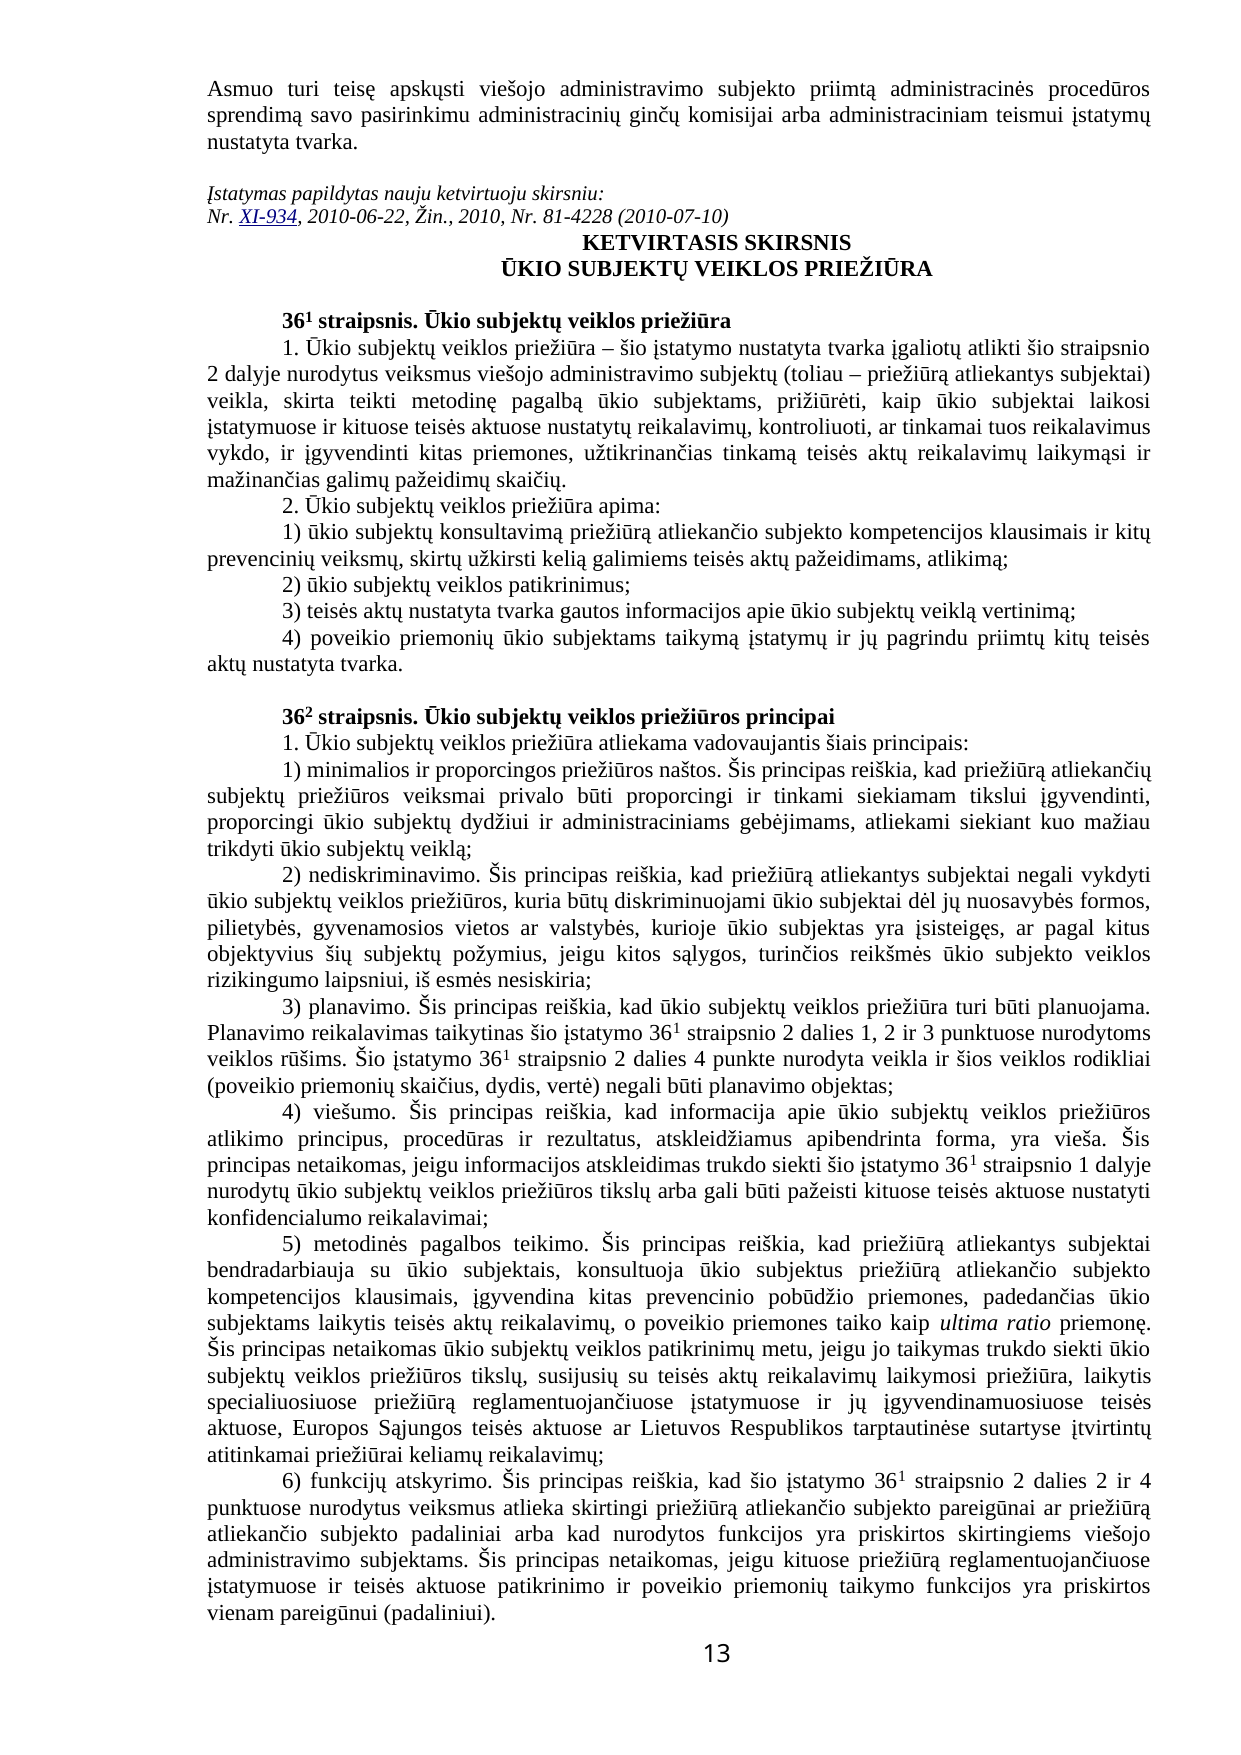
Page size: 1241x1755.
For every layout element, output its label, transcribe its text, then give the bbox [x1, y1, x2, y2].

text 4) viešumo. Šis principas reiškia, kad informacija apie ūkio subjektų veiklos priežiūros atlikimo principus, procedūras ir rezultatus, atskleidžiamus apibendrinta forma, yra vieša. Šis principas netaikomas, jeigu informacijos atskleidimas trukdo siekti šio įstatymo 361 straipsnio 1 dalyje nurodytų ūkio subjektų veiklos priežiūros tikslų arba gali būti pažeisti kituose teisės aktuose nustatyti konfidencialumo reikalavimai; [207, 1098, 1152, 1230]
text 5) metodinės pagalbos teikimo. Šis principas reiškia, kad priežiūrą atliekantys subjektai bendradarbiauja su ūkio subjektais, konsultuoja ūkio subjektus priežiūrą atliekančio subjekto kompetencijos klausimais, įgyvendina kitas prevencinio pobūdžio priemones, padedančias ūkio subjektams laikytis teisės aktų reikalavimų, o poveikio priemones taiko kaip ultima ratio priemonę. Šis principas netaikomas ūkio subjektų veiklos patikrinimų metu, jeigu jo taikymas trukdo siekti ūkio subjektų veiklos priežiūros tikslų, susijusių su teisės aktų reikalavimų laikymosi priežiūra, laikytis specialiuosiuose priežiūrą reglamentuojančiuose įstatymuose ir jų įgyvendinamuosiuose teisės aktuose, Europos Sąjungos teisės aktuose ar Lietuvos Respublikos tarptautinėse sutartyse įtvirtintų atitinkamai priežiūrai keliamų reikalavimų; [207, 1230, 1152, 1467]
text 362 straipsnis. Ūkio subjektų veiklos priežiūros principai [207, 703, 1152, 729]
text ŪKIO SUBJEKTŲ VEIKLOS PRIEŽIŪRA [207, 255, 1152, 281]
text 2) ūkio subjektų veiklos patikrinimus; [207, 571, 1152, 597]
text 1. Ūkio subjektų veiklos priežiūra atliekama vadovaujantis šiais principais: [207, 729, 1152, 756]
text 6) funkcijų atskyrimo. Šis principas reiškia, kad šio įstatymo 361 straipsnio 2 dalies 2 ir 4 punktuose nurodytus veiksmus atlieka skirtingi priežiūrą atliekančio subjekto pareigūnai ar priežiūrą atliekančio subjekto padaliniai arba kad nurodytos funkcijos yra priskirtos skirtingiems viešojo administravimo subjektams. Šis principas netaikomas, jeigu kituose priežiūrą reglamentuojančiuose įstatymuose ir teisės aktuose patikrinimo ir poveikio priemonių taikymo funkcijos yra priskirtos vienam pareigūnui (padaliniui). [207, 1467, 1152, 1625]
text Įstatymas papildytas nauju ketvirtuoju skirsniu: [207, 180, 1152, 204]
text 3) teisės aktų nustatyta tvarka gautos informacijos apie ūkio subjektų veiklą vertinimą; [207, 597, 1152, 624]
text 1. Ūkio subjektų veiklos priežiūra – šio įstatymo nustatyta tvarka įgaliotų atlikti šio straipsnio 2 dalyje nurodytus veiksmus viešojo administravimo subjektų (toliau – priežiūrą atliekantys subjektai) veikla, skirta teikti metodinę pagalbą ūkio subjektams, prižiūrėti, kaip ūkio subjektai laikosi įstatymuose ir kituose teisės aktuose nustatytų reikalavimų, kontroliuoti, ar tinkamai tuos reikalavimus vykdo, ir įgyvendinti kitas priemones, užtikrinančias tinkamą teisės aktų reikalavimų laikymąsi ir mažinančias galimų pažeidimų skaičių. [207, 334, 1152, 492]
text 361 straipsnis. Ūkio subjektų veiklos priežiūra [207, 308, 1152, 334]
text 4) poveikio priemonių ūkio subjektams taikymą įstatymų ir jų pagrindu priimtų kitų teisės aktų nustatyta tvarka. [207, 624, 1152, 677]
text 2. Ūkio subjektų veiklos priežiūra apima: [207, 492, 1152, 518]
text 2) nediskriminavimo. Šis principas reiškia, kad priežiūrą atliekantys subjektai negali vykdyti ūkio subjektų veiklos priežiūros, kuria būtų diskriminuojami ūkio subjektai dėl jų nuosavybės formos, pilietybės, gyvenamosios vietos ar valstybės, kurioje ūkio subjektas yra įsisteigęs, ar pagal kitus objektyvius šių subjektų požymius, jeigu kitos sąlygos, turinčios reikšmės ūkio subjekto veiklos rizikingumo laipsniui, iš esmės nesiskiria; [207, 861, 1152, 993]
text Nr. XI-934, 2010-06-22, Žin., 2010, Nr. 81-4228 (2010-07-10) [207, 204, 1152, 228]
text Asmuo turi teisę apskųsti viešojo administravimo subjekto priimtą administracinės procedūros sprendimą savo pasirinkimu administracinių ginčų komisijai arba administraciniam teismui įstatymų nustatyta tvarka. [207, 75, 1152, 154]
text KETVIRTASIS SKIRSNIS [207, 228, 1152, 255]
text 3) planavimo. Šis principas reiškia, kad ūkio subjektų veiklos priežiūra turi būti planuojama. Planavimo reikalavimas taikytinas šio įstatymo 361 straipsnio 2 dalies 1, 2 ir 3 punktuose nurodytoms veiklos rūšims. Šio įstatymo 361 straipsnio 2 dalies 4 punkte nurodyta veikla ir šios veiklos rodikliai (poveikio priemonių skaičius, dydis, vertė) negali būti planavimo objektas; [207, 993, 1152, 1098]
text 1) ūkio subjektų konsultavimą priežiūrą atliekančio subjekto kompetencijos klausimais ir kitų prevencinių veiksmų, skirtų užkirsti kelią galimiems teisės aktų pažeidimams, atlikimą; [207, 518, 1152, 571]
text 1) minimalios ir proporcingos priežiūros naštos. Šis principas reiškia, kad priežiūrą atliekančių subjektų priežiūros veiksmai privalo būti proporcingi ir tinkami siekiamam tikslui įgyvendinti, proporcingi ūkio subjektų dydžiui ir administraciniams gebėjimams, atliekami siekiant kuo mažiau trikdyti ūkio subjektų veiklą; [207, 756, 1152, 861]
